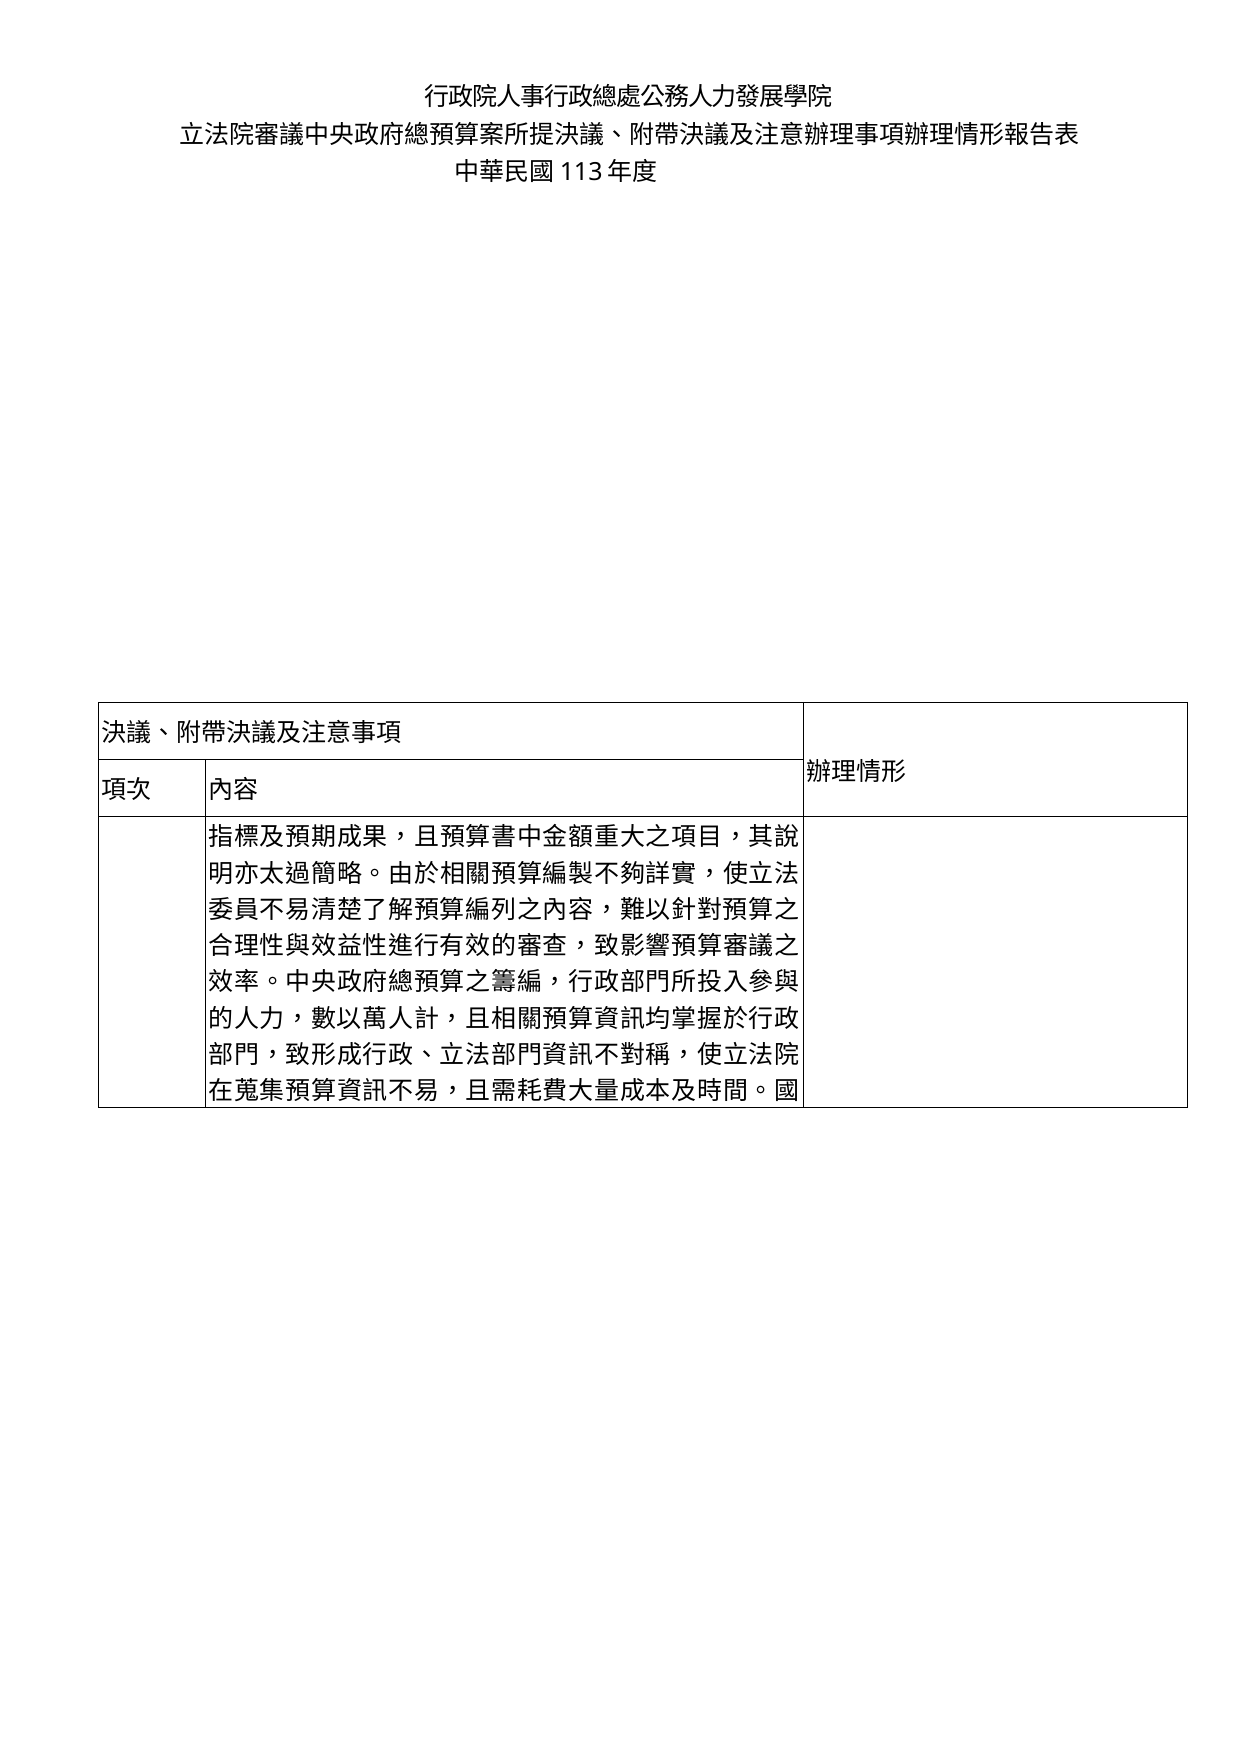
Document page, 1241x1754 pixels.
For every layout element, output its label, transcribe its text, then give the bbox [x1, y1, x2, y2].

table_cell [804, 817, 1187, 1107]
table_cell 項次 [99, 760, 205, 816]
table_header 決議、附帶決議及注意事項 [99, 703, 803, 759]
table_cell [99, 817, 205, 1107]
table_header 辦理情形 [804, 703, 1187, 816]
table_cell 指標及預期成果，且預算書中金額重大之項目，其說明亦太過簡略。由於相關預算編製不夠詳實，使立法委員不易清楚了解預算編列之內容，難以針對預算之合理性與效益性進行有效的審查，致影響預算審議之效率。中央政府總預算之籌編，行政部門所投入參與的人力，數以萬人計，且相關預算資訊均掌握於行政部門，致形成行政、立法部門資訊不對稱，使立法院在蒐集預算資訊不易，且需耗費大量成本及時間。國 [206, 817, 803, 1107]
table_cell 內容 [206, 760, 803, 816]
